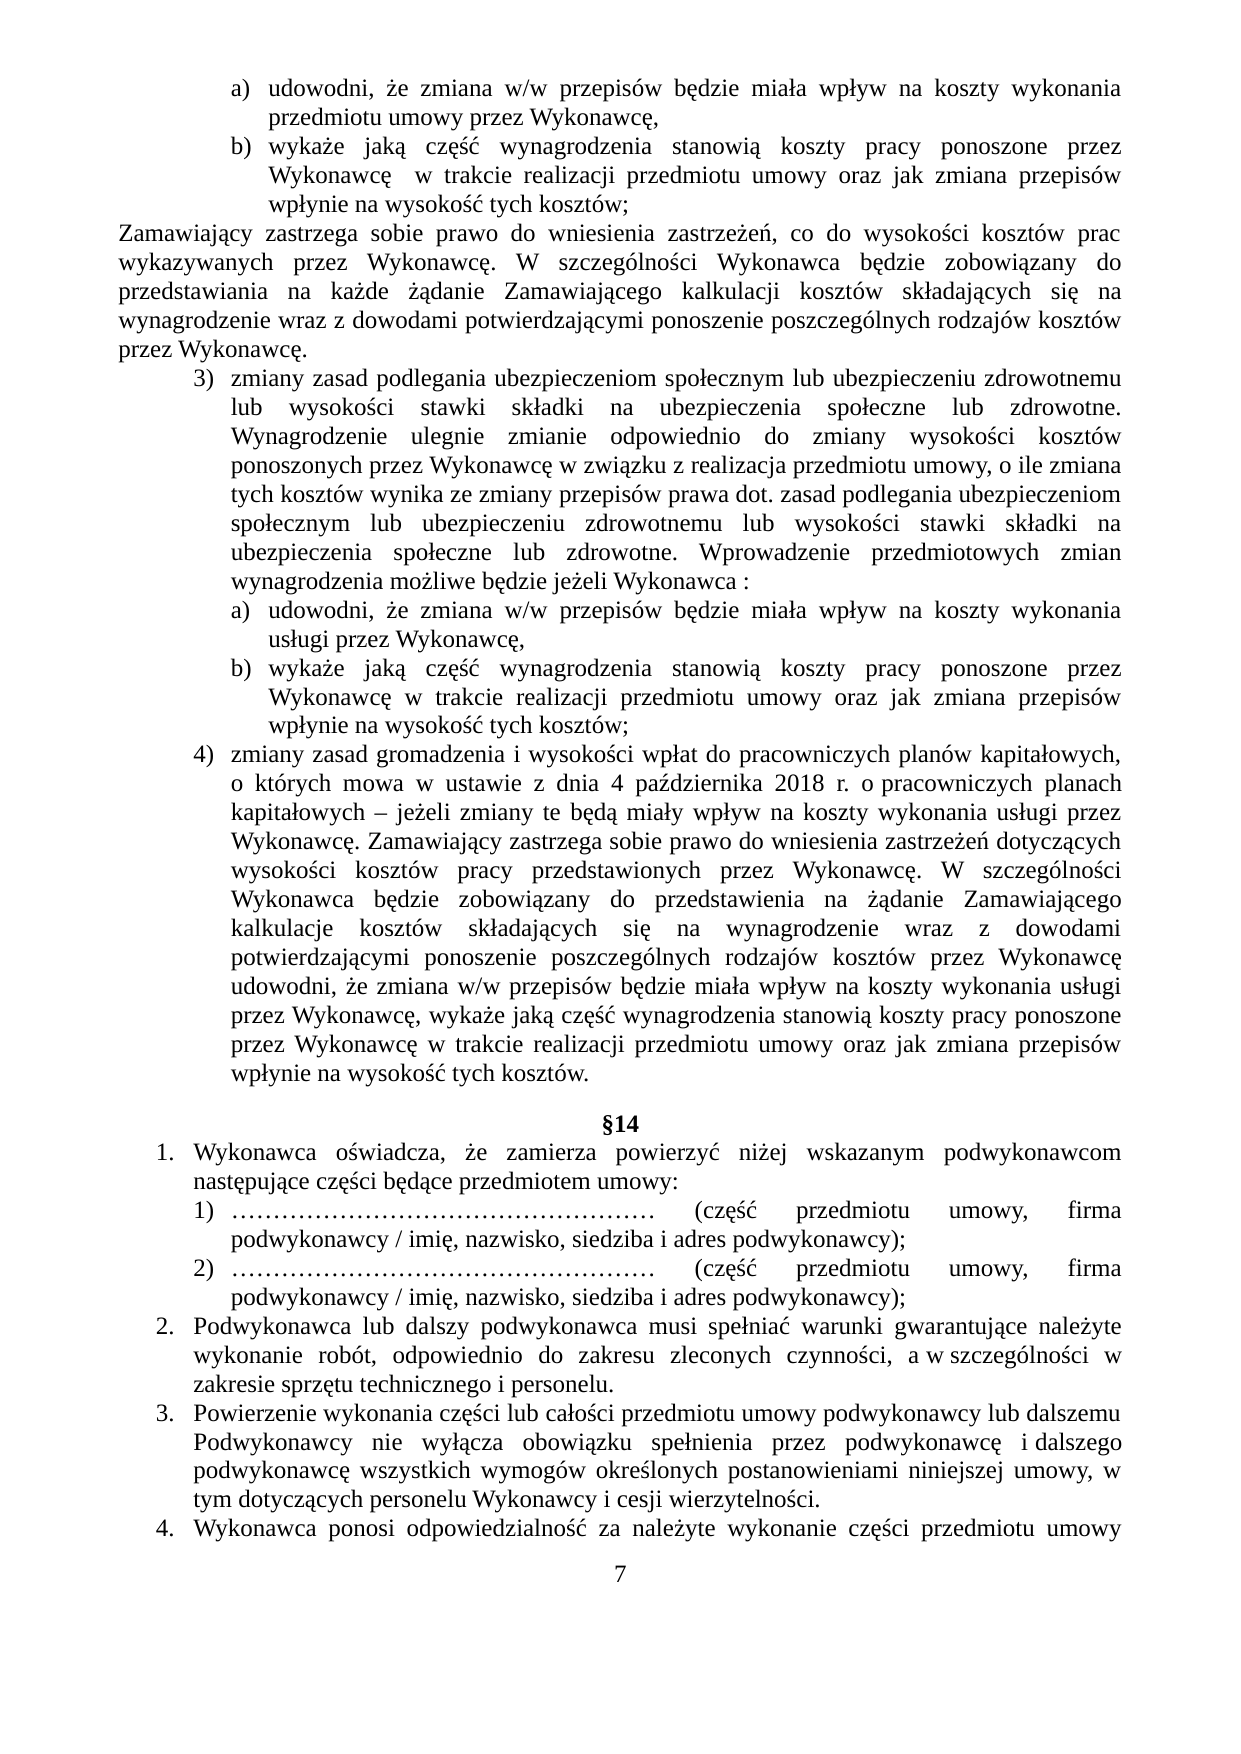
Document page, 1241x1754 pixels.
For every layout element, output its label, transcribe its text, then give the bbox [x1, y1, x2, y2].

list Wykonawca ponosi odpowiedzialność za należyte wykonanie części przedmiotu umowy [156, 1514, 1122, 1543]
list …………………………………………… (część przedmiotu umowy, firma podwykonawcy / imię, nazwisko, siedziba i adres podwykonawcy); [193, 1253, 1122, 1311]
list …………………………………………… (część przedmiotu umowy, firma podwykonawcy / imię, nazwisko, siedziba i adres podwykonawcy); [193, 1195, 1122, 1253]
text §14 [118, 1112, 1122, 1137]
list udowodni, że zmiana w/w przepisów będzie miała wpływ na koszty wykonania przedmiotu umowy przez Wykonawcę, [231, 74, 1122, 132]
list udowodni, że zmiana w/w przepisów będzie miała wpływ na koszty wykonania usługi przez Wykonawcę, [231, 595, 1122, 653]
list zmiany zasad podlegania ubezpieczeniom społecznym lub ubezpieczeniu zdrowotnemu lub wysokości stawki składki na ubezpieczenia społeczne lub zdrowotne. Wynagrodzenie ulegnie zmianie odpowiednio do zmiany wysokości kosztów ponoszonych przez Wykonawcę w związku z realizacja przedmiotu umowy, o ile zmiana tych kosztów wynika ze zmiany przepisów prawa dot. zasad podlegania ubezpieczeniom społecznym lub ubezpieczeniu zdrowotnemu lub wysokości stawki składki na ubezpieczenia społeczne lub zdrowotne. Wprowadzenie przedmiotowych zmian wynagrodzenia możliwe będzie jeżeli Wykonawca : [193, 363, 1122, 595]
list wykaże jaką część wynagrodzenia stanowią koszty pracy ponoszone przez Wykonawcę w trakcie realizacji przedmiotu umowy oraz jak zmiana przepisów wpłynie na wysokość tych kosztów; [231, 653, 1122, 740]
list zmiany zasad gromadzenia i wysokości wpłat do pracowniczych planów kapitałowych, o których mowa w ustawie z dnia 4 października 2018 r. o pracowniczych planach kapitałowych – jeżeli zmiany te będą miały wpływ na koszty wykonania usługi przez Wykonawcę. Zamawiający zastrzega sobie prawo do wniesienia zastrzeżeń dotyczących wysokości kosztów pracy przedstawionych przez Wykonawcę. W szczególności Wykonawca będzie zobowiązany do przedstawienia na żądanie Zamawiającego kalkulacje kosztów składających się na wynagrodzenie wraz z dowodami potwierdzającymi ponoszenie poszczególnych rodzajów kosztów przez Wykonawcę udowodni, że zmiana w/w przepisów będzie miała wpływ na koszty wykonania usługi przez Wykonawcę, wykaże jaką część wynagrodzenia stanowią koszty pracy ponoszone przez Wykonawcę w trakcie realizacji przedmiotu umowy oraz jak zmiana przepisów wpłynie na wysokość tych kosztów. [193, 740, 1122, 1087]
list Podwykonawca lub dalszy podwykonawca musi spełniać warunki gwarantujące należyte wykonanie robót, odpowiednio do zakresu zleconych czynności, a w szczególności w zakresie sprzętu technicznego i personelu. [156, 1311, 1122, 1398]
list Powierzenie wykonania części lub całości przedmiotu umowy podwykonawcy lub dalszemu Podwykonawcy nie wyłącza obowiązku spełnienia przez podwykonawcę i dalszego podwykonawcę wszystkich wymogów określonych postanowieniami niniejszej umowy, w tym dotyczących personelu Wykonawcy i cesji wierzytelności. [156, 1398, 1122, 1514]
text Zamawiający zastrzega sobie prawo do wniesienia zastrzeżeń, co do wysokości kosztów prac wykazywanych przez Wykonawcę. W szczególności Wykonawca będzie zobowiązany do przedstawiania na każde żądanie Zamawiającego kalkulacji kosztów składających się na wynagrodzenie wraz z dowodami potwierdzającymi ponoszenie poszczególnych rodzajów kosztów przez Wykonawcę. [118, 218, 1122, 363]
list wykaże jaką część wynagrodzenia stanowią koszty pracy ponoszone przez Wykonawcę w trakcie realizacji przedmiotu umowy oraz jak zmiana przepisów wpłynie na wysokość tych kosztów; [231, 132, 1122, 218]
list Wykonawca oświadcza, że zamierza powierzyć niżej wskazanym podwykonawcom następujące części będące przedmiotem umowy: [156, 1137, 1122, 1195]
